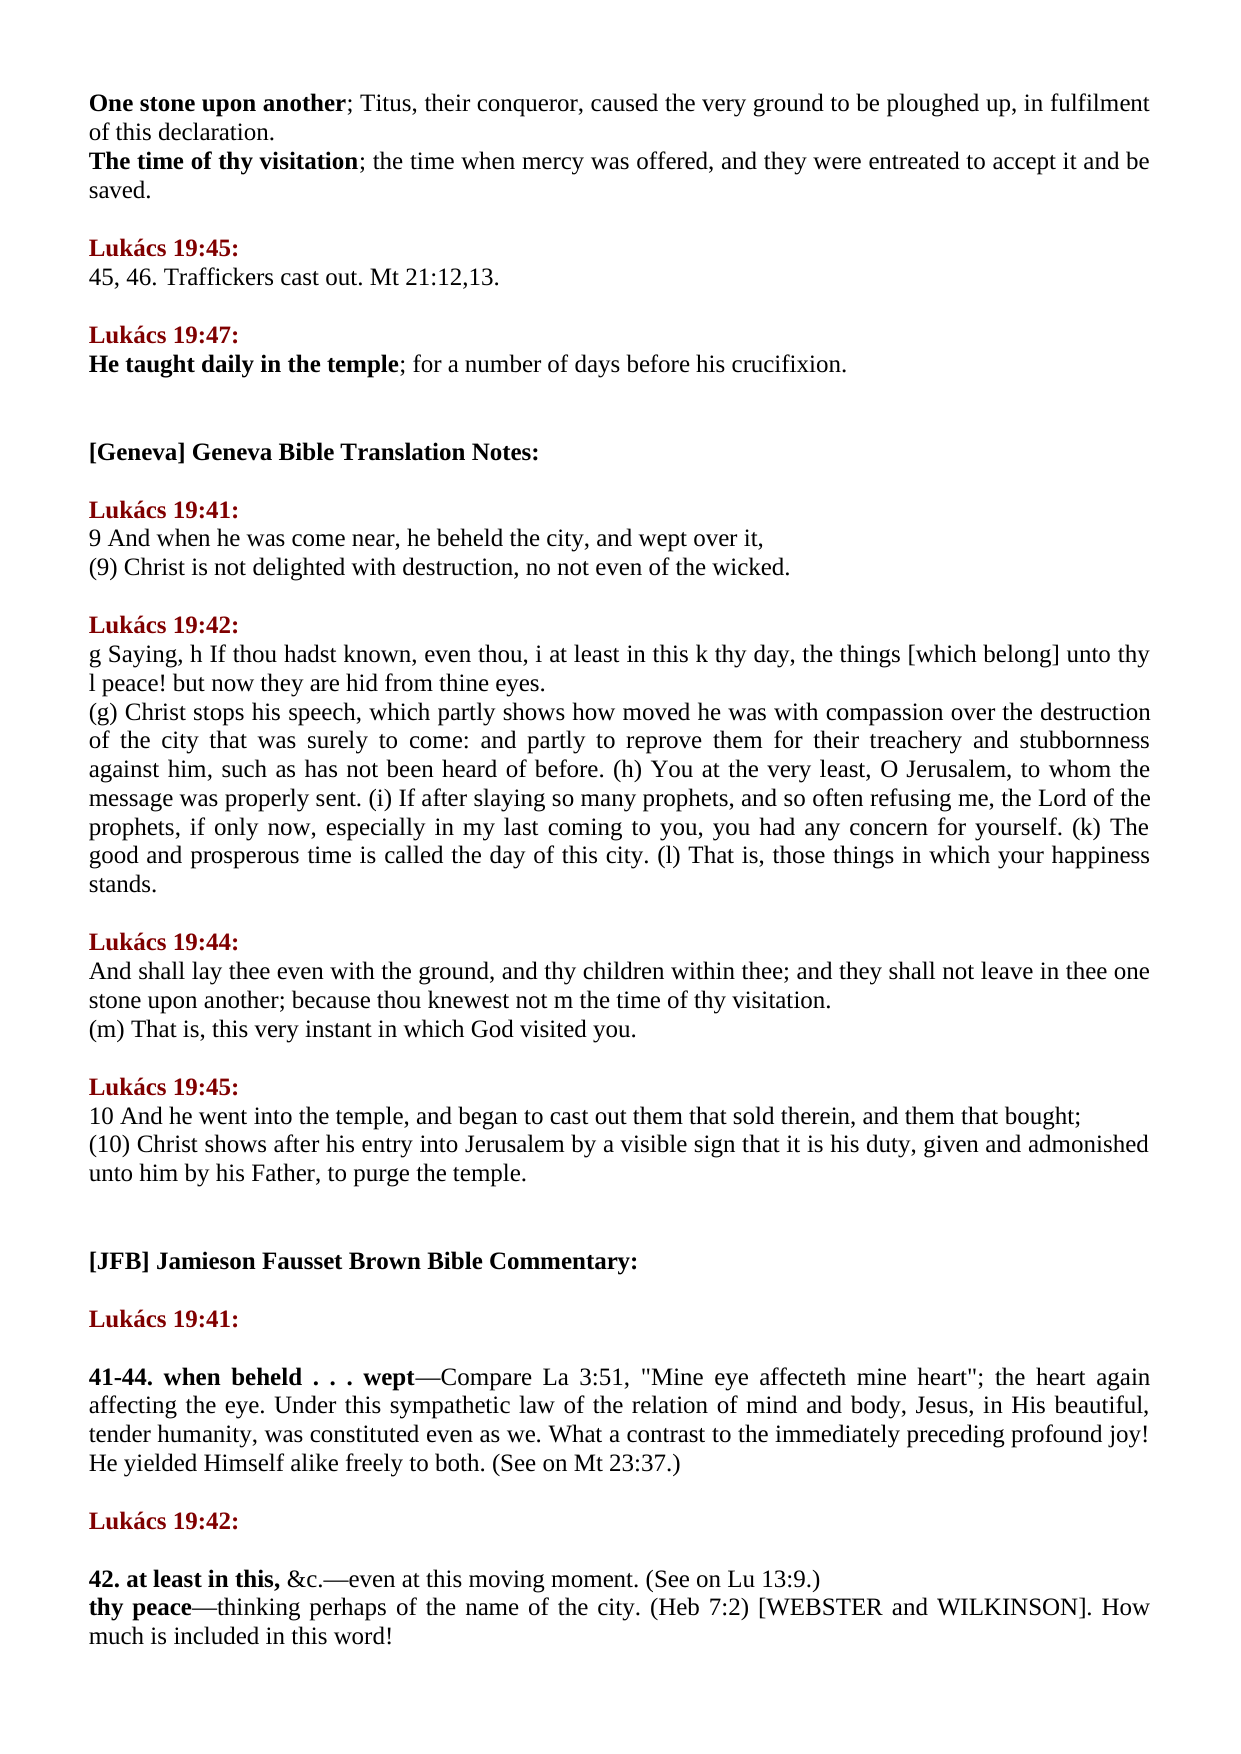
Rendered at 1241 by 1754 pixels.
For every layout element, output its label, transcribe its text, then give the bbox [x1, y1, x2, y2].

text g Saying, h If thou hadst known, even thou, i at least in this k thy day, the things [which belong] unto thy l peace! but now they are hid from thine eyes. (g) Christ stops his speech, which partly shows how moved he was with compassion over the destruction of the city that was surely to come: and partly to reprove them for their treachery and stubbornness against him, such as has not been heard of before. (h) You at the very least, O Jerusalem, to whom the message was properly sent. (i) If after slaying so many prophets, and so often refusing me, the Lord of the prophets, if only now, especially in my last coming to you, you had any concern for yourself. (k) The good and prosperous time is called the day of this city. (l) That is, those things in which your happiness stands. [88, 639, 1152, 898]
text Lukács 19:42: [88, 611, 1152, 639]
text Lukács 19:42: [88, 1506, 1152, 1535]
text He taught daily in the temple; for a number of days before his crucifixion. [88, 349, 1152, 377]
text Lukács 19:45: [88, 233, 1152, 262]
text [JFB] Jamieson Fausset Brown Bible Commentary: [88, 1246, 1152, 1275]
text Lukács 19:45: [88, 1072, 1152, 1101]
text Lukács 19:44: [88, 927, 1152, 956]
text Lukács 19:47: [88, 320, 1152, 349]
text 45, 46. Traffickers cast out. Mt 21:12,13. [88, 262, 1152, 291]
text Lukács 19:41: [88, 495, 1152, 523]
text And shall lay thee even with the ground, and thy children within thee; and they shall not leave in thee one stone upon another; because thou knewest not m the time of thy visitation. (m) That is, this very instant in which God visited you. [88, 956, 1152, 1042]
text 42. at least in this, &c.―even at this moving moment. (See on Lu 13:9.) thy peace―thinking perhaps of the name of the city. (Heb 7:2) [WEBSTER and WILKINSON]. How much is included in this word! [88, 1564, 1152, 1650]
text Lukács 19:41: [88, 1304, 1152, 1333]
text 41-44. when beheld . . . wept―Compare La 3:51, "Mine eye affecteth mine heart"; the heart again affecting the eye. Under this sympathetic law of the relation of mind and body, Jesus, in His beautiful, tender humanity, was constituted even as we. What a contrast to the immediately preceding profound joy! He yielded Himself alike freely to both. (See on Mt 23:37.) [88, 1362, 1152, 1477]
text [Geneva] Geneva Bible Translation Notes: [88, 437, 1152, 465]
text 9 And when he was come near, he beheld the city, and wept over it, (9) Christ is not delighted with destruction, no not even of the wicked. [88, 523, 1152, 581]
text One stone upon another; Titus, their conqueror, caused the very ground to be ploughed up, in fulfilment of this declaration. The time of thy visitation; the time when mercy was offered, and they were entreated to accept it and be saved. [88, 88, 1152, 203]
text 10 And he went into the temple, and began to cast out them that sold therein, and them that bought; (10) Christ shows after his entry into Jerusalem by a visible sign that it is his duty, given and admonished unto him by his Father, to purge the temple. [88, 1101, 1152, 1187]
